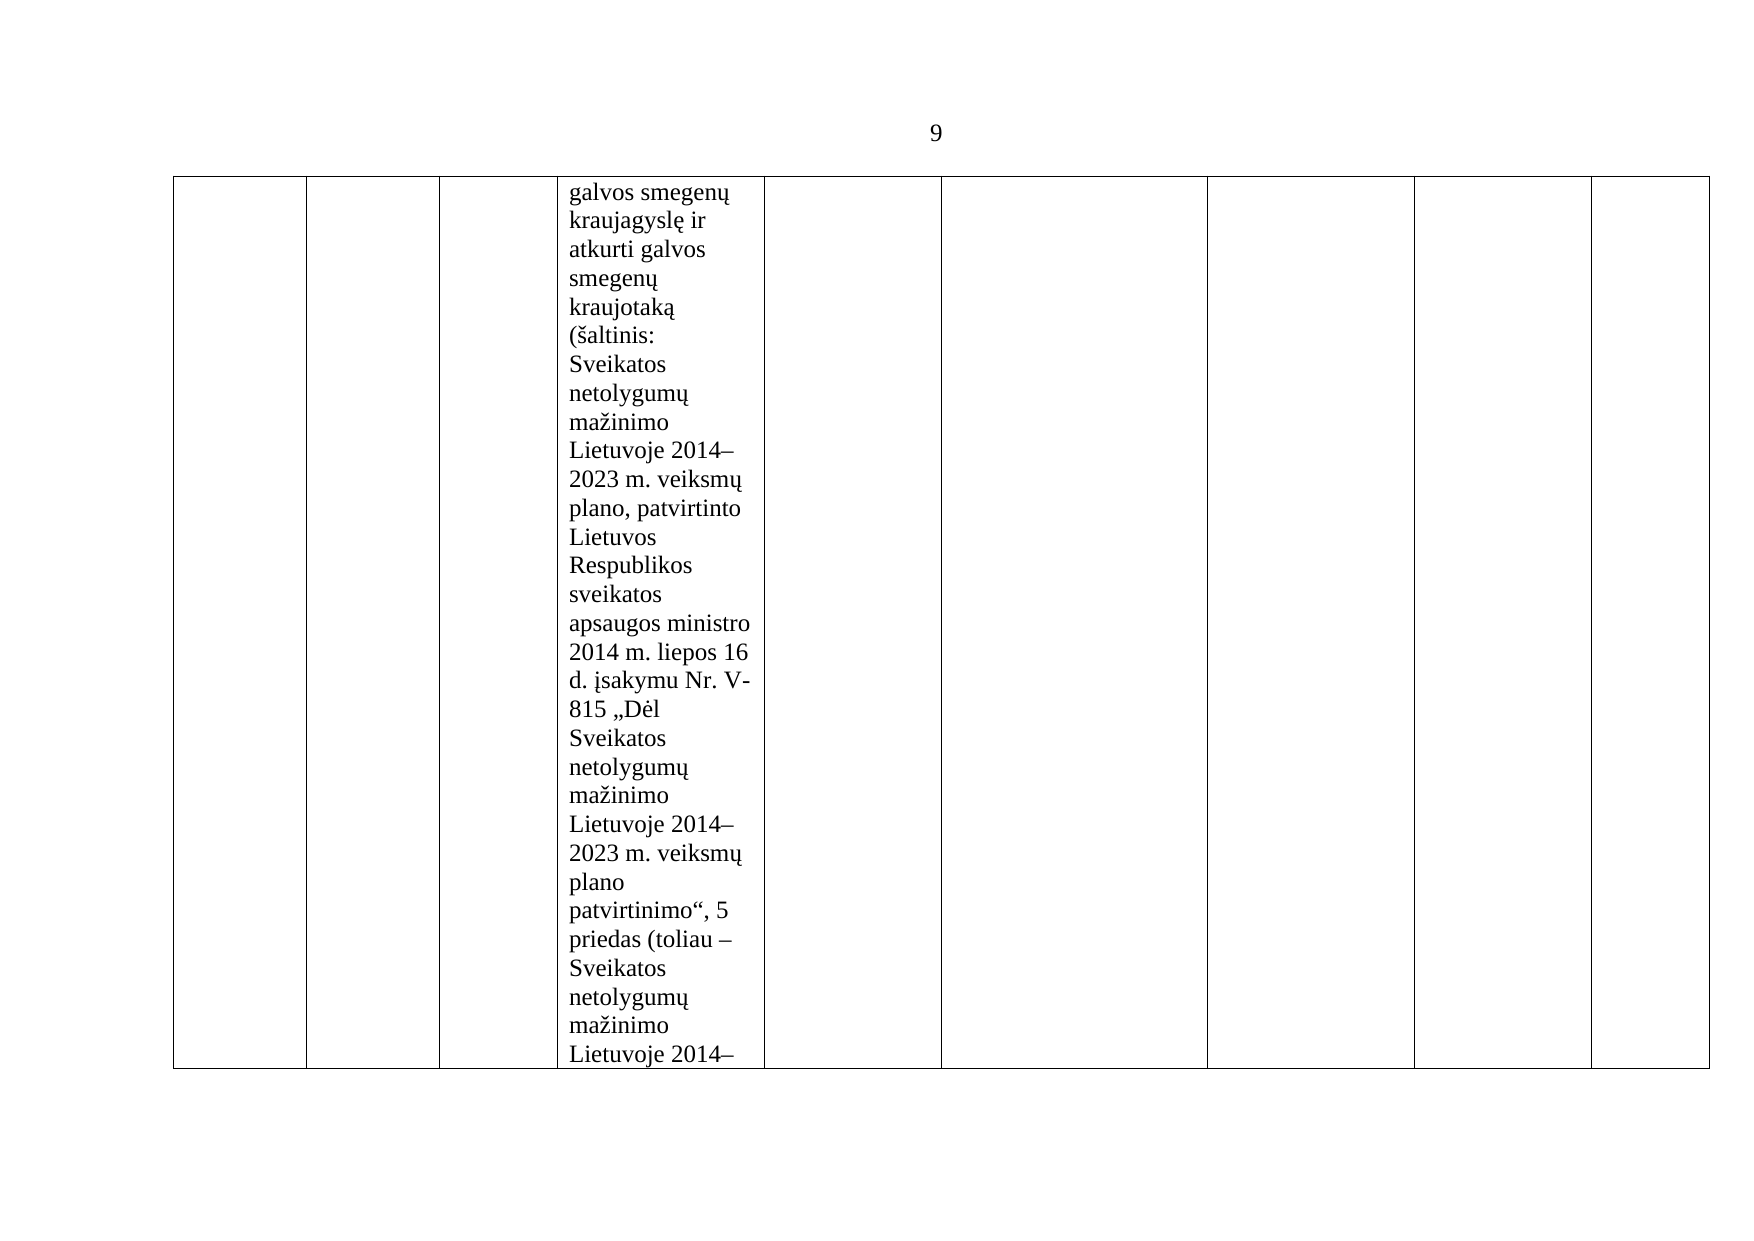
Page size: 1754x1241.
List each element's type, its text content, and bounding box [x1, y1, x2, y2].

table_header [942, 177, 1207, 1068]
table_header [1592, 177, 1709, 1068]
table_header [307, 177, 439, 1068]
table_header [1415, 177, 1591, 1068]
table_header [440, 177, 557, 1068]
table_header [765, 177, 941, 1068]
table_header galvos smegenų kraujagyslę ir atkurti galvos smegenų kraujotaką (šaltinis: Sveikatos netolygumų mažinimo Lietuvoje 2014–2023 m. veiksmų plano, patvirtinto Lietuvos Respublikos sveikatos apsaugos ministro 2014 m. liepos 16 d. įsakymu Nr. V-815 „Dėl Sveikatos netolygumų mažinimo Lietuvoje 2014–2023 m. veiksmų plano patvirtinimo“, 5 priedas (toliau – Sveikatos netolygumų mažinimo Lietuvoje 2014– [558, 177, 764, 1068]
table_header [1208, 177, 1414, 1068]
table_header [174, 177, 306, 1068]
